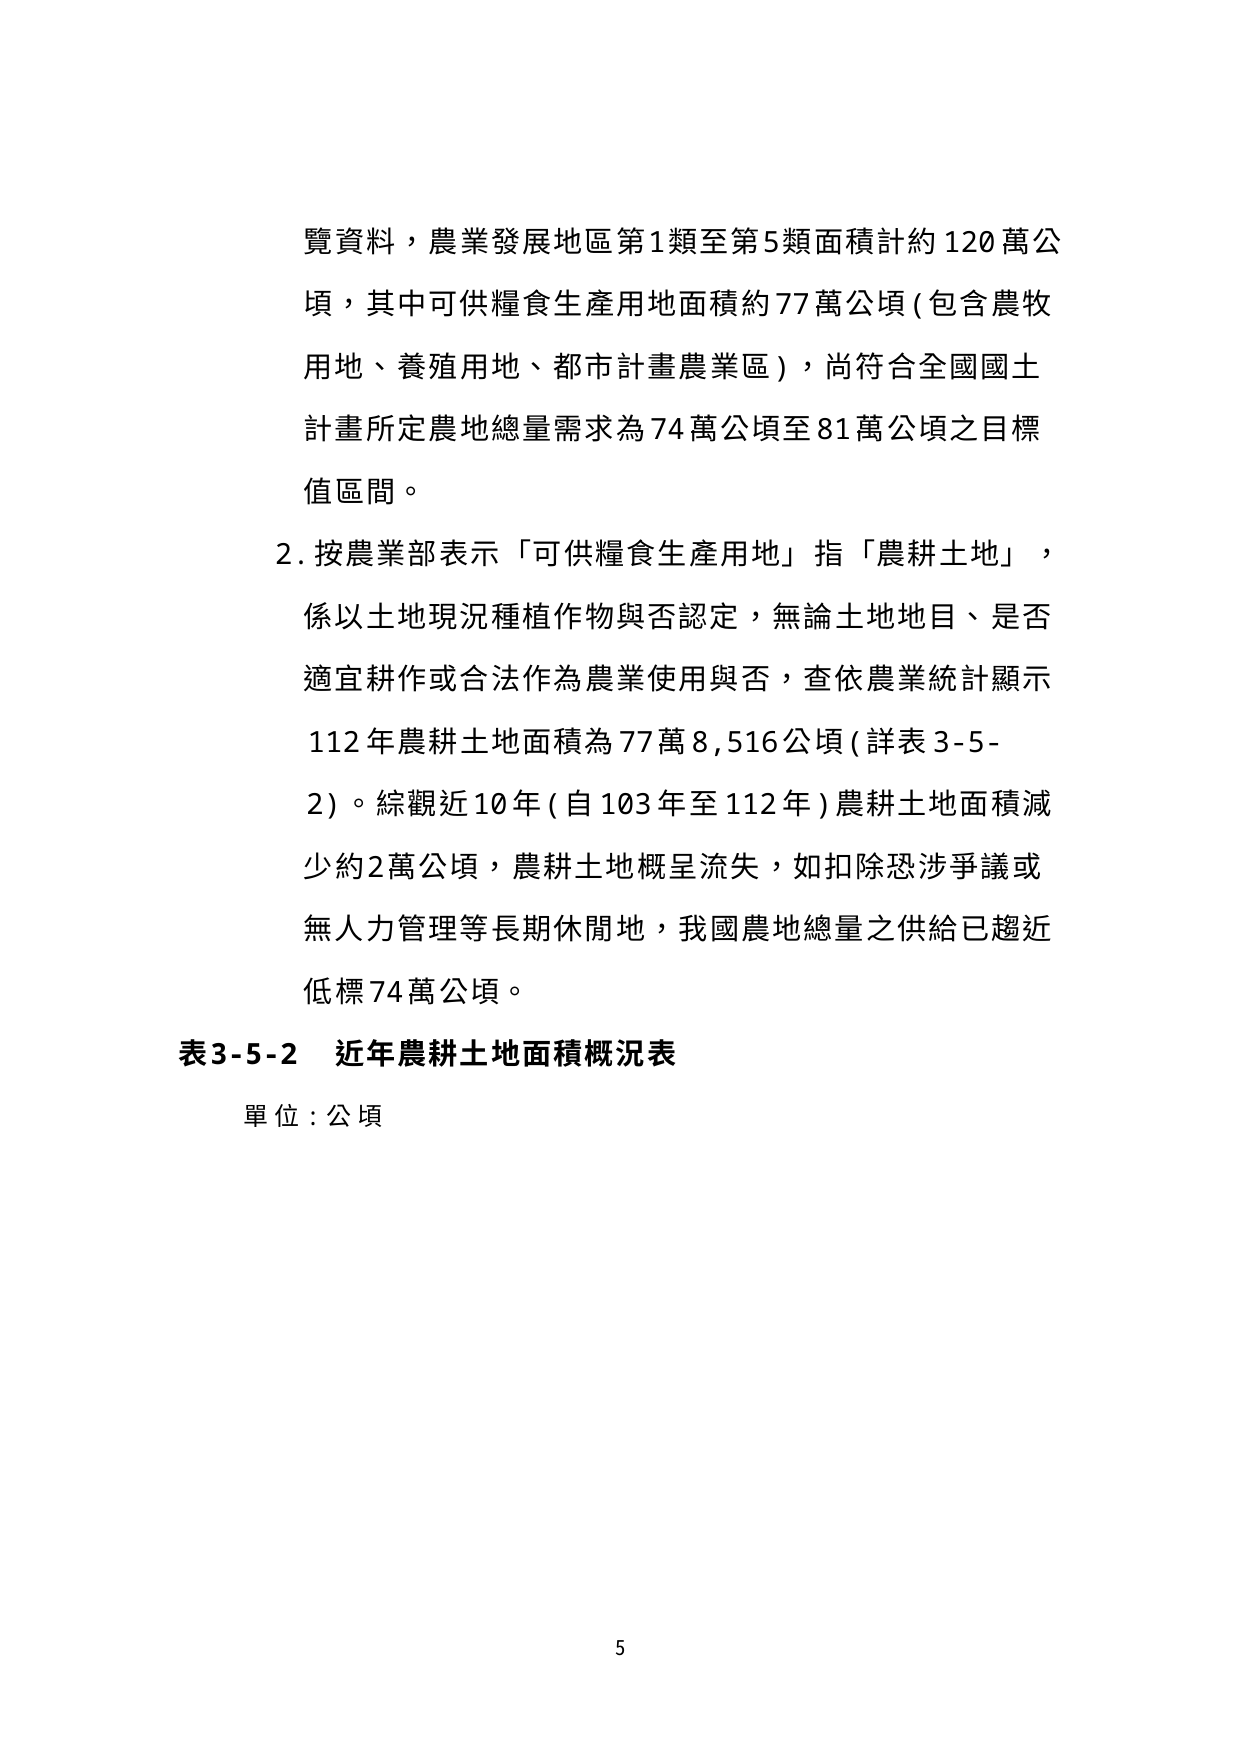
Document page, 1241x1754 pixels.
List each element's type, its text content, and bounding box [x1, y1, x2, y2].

text 1.洽據農業部表示，我國農地需求係依100年委託學者模擬在國外農產品輸入受阻時，以「熱量效率最大化之利用，維持國民每人每日基本熱量及營養結構」前提假設，國內應維持供糧食生產之農地面積需求為74萬至81萬公頃，並納入全國國土計畫；又依內政部非都市土地使用編定面積統計資料，111年編定為農牧用地之土地為82.1萬公頃，及據112年各市縣國土功能分區圖公開展覽資料，農業發展地區第1類至第5類面積計約120萬公頃，其中可供糧食生產用地面積約77萬公頃(包含農牧用地、養殖用地、都市計畫農業區)，尚符合全國國土計畫所定農地總量需求為74萬公頃至81萬公頃之目標值區間。 [266, 198, 1063, 510]
text 2.按農業部表示「可供糧食生產用地」指「農耕土地」，係以土地現況種植作物與否認定，無論土地地目、是否適宜耕作或合法作為農業使用與否，查依農業統計顯示112年農耕土地面積為77萬8,516公頃(詳表3-5-2)。綜觀近10年(自103年至112年)農耕土地面積減少約2萬公頃，農耕土地概呈流失，如扣除恐涉爭議或無人力管理等長期休閒地，我國農地總量之供給已趨近低標74萬公頃。 [266, 510, 1063, 1010]
text 表3-5-2 近年農耕土地面積概況表 單位:公頃 [133, 1010, 1122, 1135]
